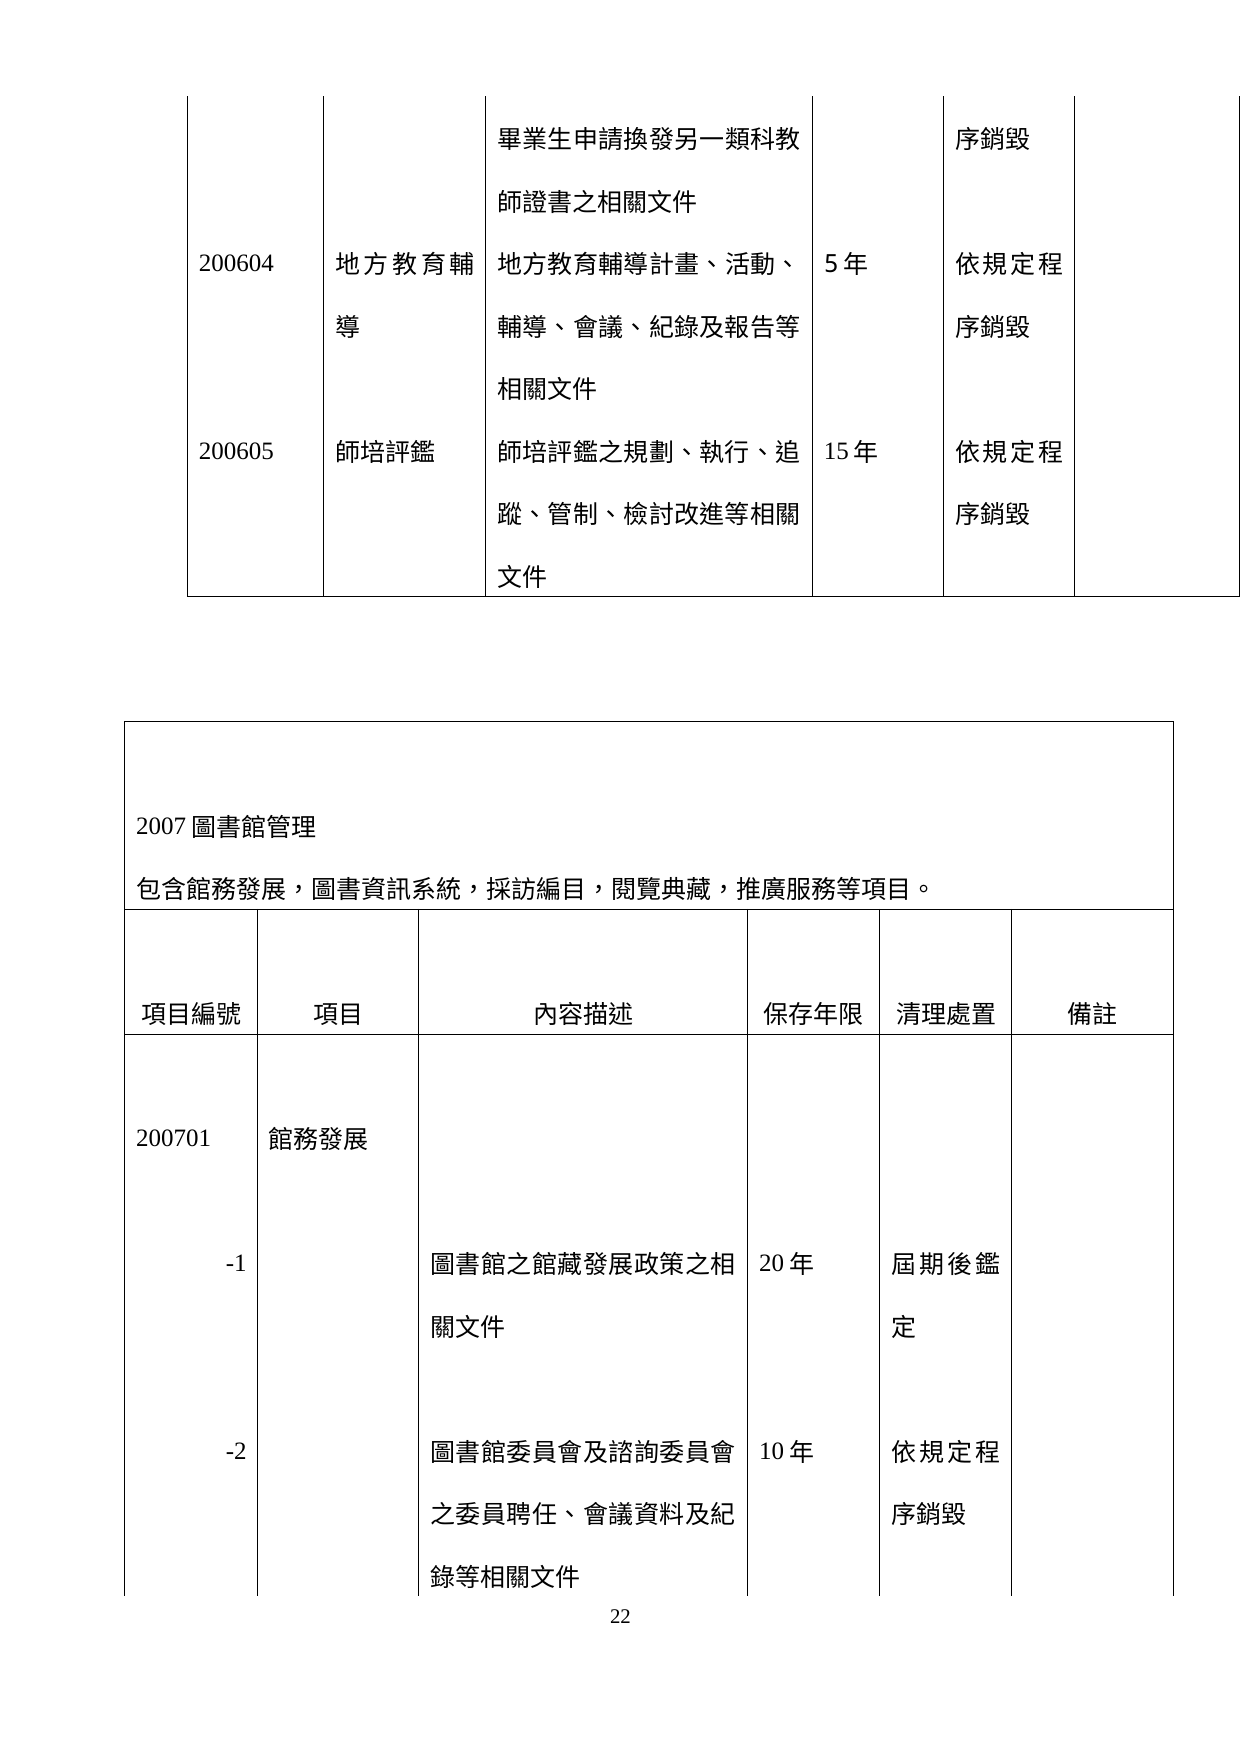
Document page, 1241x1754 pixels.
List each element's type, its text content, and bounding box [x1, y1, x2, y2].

table_cell 畢業生申請換發另一類科教師證書之相關文件 [486, 96, 812, 221]
table_cell [1012, 1035, 1173, 1159]
table_cell 地方教育輔導 [324, 221, 485, 409]
table_cell 依規定程序銷毀 [944, 221, 1074, 409]
table_cell 20年 [748, 1160, 879, 1346]
table_cell 200604 [188, 221, 323, 409]
table_cell [258, 1160, 418, 1346]
table_cell 項目編號 [125, 910, 257, 1034]
table_cell 備註 [1012, 910, 1173, 1034]
table_cell [419, 1035, 747, 1159]
table_cell 項目 [258, 910, 418, 1034]
table_cell 圖書館之館藏發展政策之相關文件 [419, 1160, 747, 1346]
table_cell [1012, 1347, 1173, 1596]
table_cell 200605 [188, 409, 323, 596]
table_cell [1012, 1160, 1173, 1346]
table_cell 序銷毀 [944, 96, 1074, 221]
table_cell [258, 1347, 418, 1596]
table_cell [188, 96, 323, 221]
table_cell 保存年限 [748, 910, 879, 1034]
table_cell 地方教育輔導計畫、活動、輔導、會議、紀錄及報告等相關文件 [486, 221, 812, 409]
table_cell 依規定程序銷毀 [880, 1347, 1011, 1596]
table_cell [324, 96, 485, 221]
table_cell -2 [125, 1347, 257, 1596]
table_cell 師培評鑑之規劃、執行、追蹤、管制、檢討改進等相關文件 [486, 409, 812, 596]
table_cell 師培評鑑 [324, 409, 485, 596]
table_header 2007圖書館管理 包含館務發展，圖書資訊系統，採訪編目，閱覽典藏，推廣服務等項目。 [125, 722, 1173, 909]
table_cell 5年 [813, 221, 943, 409]
table_cell [880, 1035, 1011, 1159]
table_cell 館務發展 [258, 1035, 418, 1159]
table_cell 10年 [748, 1347, 879, 1596]
table_cell [1075, 221, 1239, 409]
table_cell 200701 [125, 1035, 257, 1159]
table_cell [748, 1035, 879, 1159]
table_cell [1075, 96, 1239, 221]
table_cell 清理處置 [880, 910, 1011, 1034]
table_cell 內容描述 [419, 910, 747, 1034]
table_cell 圖書館委員會及諮詢委員會之委員聘任、會議資料及紀錄等相關文件 [419, 1347, 747, 1596]
table_cell [813, 96, 943, 221]
table_cell 15年 [813, 409, 943, 596]
table_cell [1075, 409, 1239, 596]
table_cell 依規定程序銷毀 [944, 409, 1074, 596]
table_cell -1 [125, 1160, 257, 1346]
table_cell 屆期後鑑定 [880, 1160, 1011, 1346]
